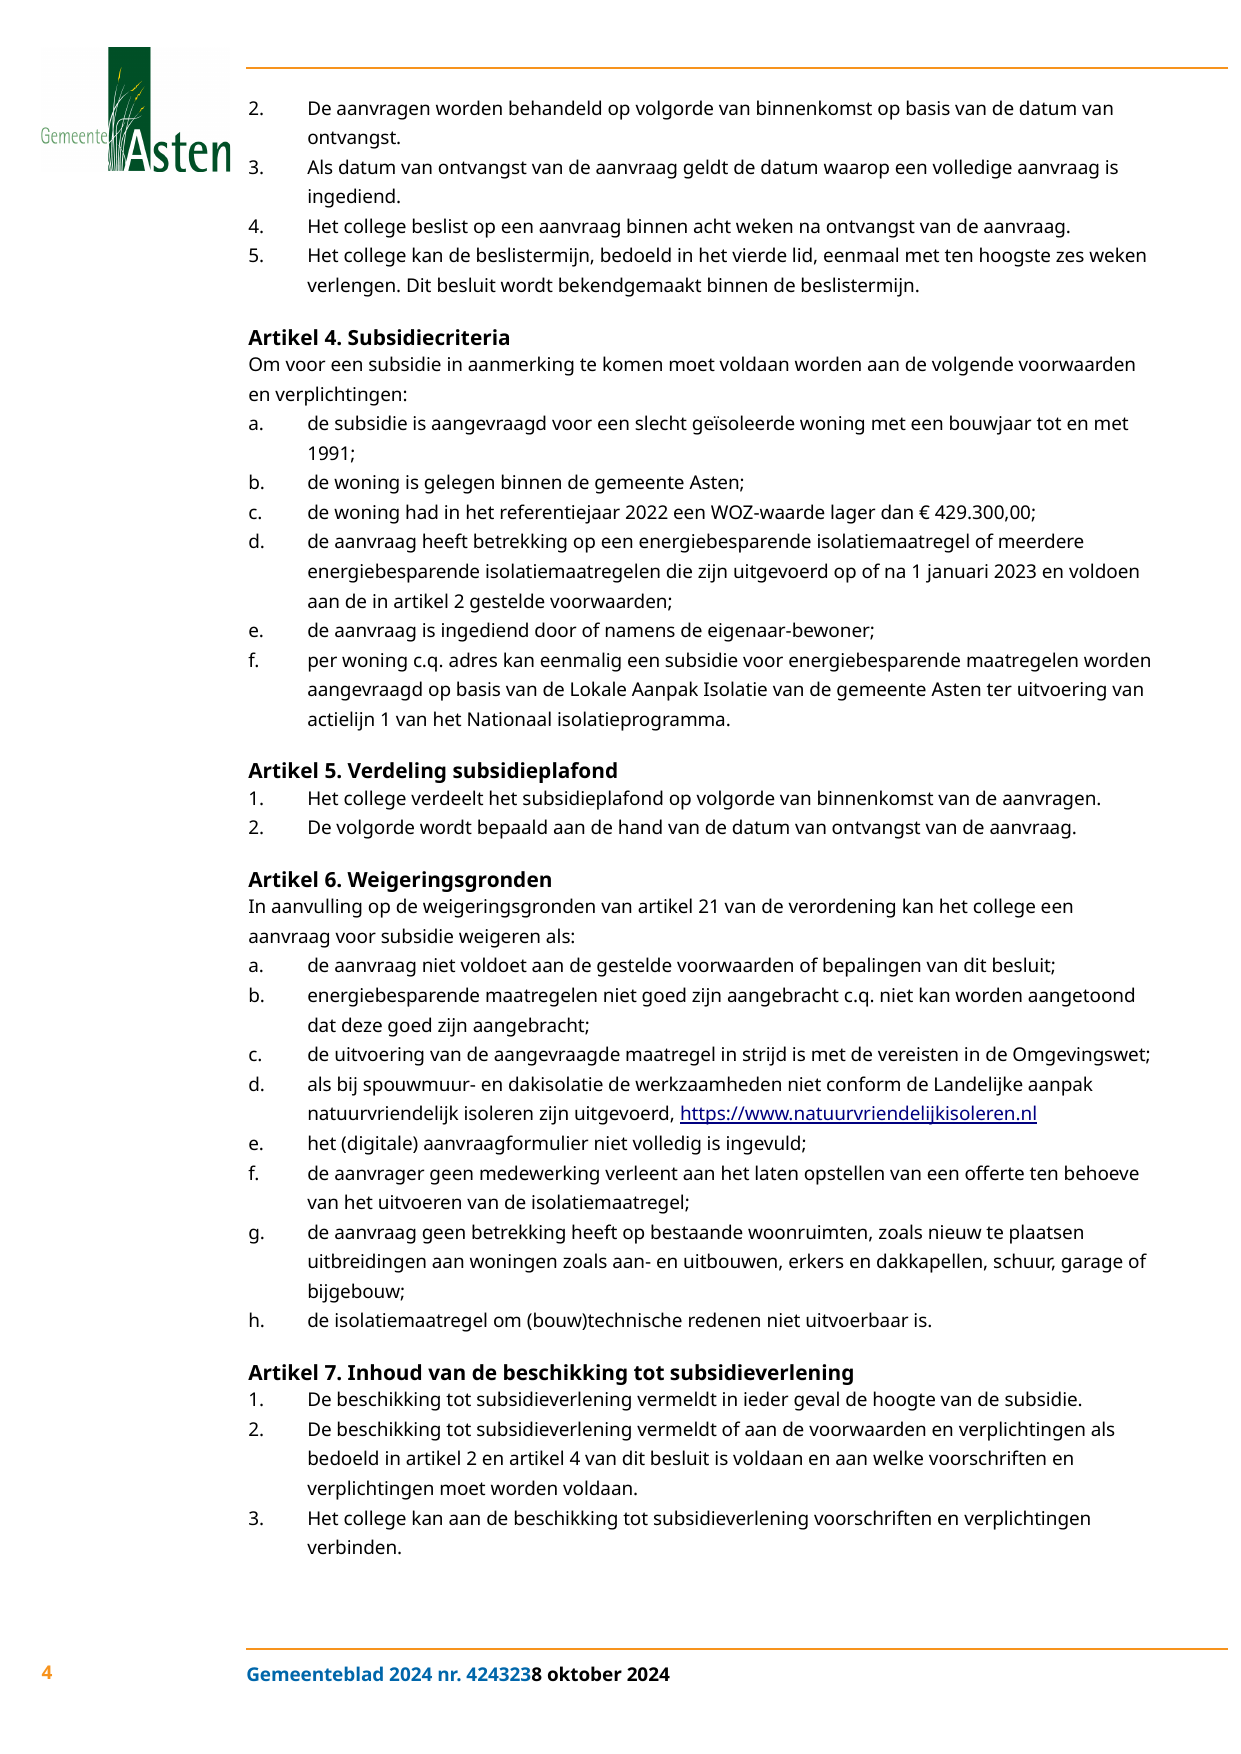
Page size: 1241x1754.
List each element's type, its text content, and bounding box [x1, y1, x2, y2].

list De beschikking tot subsidieverlening vermeldt in ieder geval de hoogte van de subsidie. [248, 1386, 1152, 1412]
list De beschikking tot subsidieverlening vermeldt of aan de voorwaarden en verplichtingen als bedoeld in artikel 2 en artikel 4 van dit besluit is voldaan en aan welke voorschriften en verplichtingen moet worden voldaan. [248, 1416, 1152, 1501]
list de isolatiemaatregel om (bouw)technische redenen niet uitvoerbaar is. [248, 1308, 1152, 1333]
list Als datum van ontvangst van de aanvraag geldt de datum waarop een volledige aanvraag is ingediend. [248, 154, 1152, 209]
list De aanvragen worden behandeld op volgorde van binnenkomst op basis van de datum van ontvangst. [248, 95, 1152, 150]
list de subsidie is aangevraagd voor een slecht geïsoleerde woning met een bouwjaar tot en met 1991; [248, 410, 1152, 466]
list de aanvraag geen betrekking heeft op bestaande woonruimten, zoals nieuw te plaatsen uitbreidingen aan woningen zoals aan- en uitbouwen, erkers en dakkapellen, schuur, garage of bijgebouw; [248, 1219, 1152, 1304]
list Het college verdeelt het subsidieplafond op volgorde van binnenkomst van de aanvragen. [248, 785, 1152, 811]
list het (digitale) aanvraagformulier niet volledig is ingevuld; [248, 1130, 1152, 1156]
list als bij spouwmuur- en dakisolatie de werkzaamheden niet conform de Landelijke aanpak natuurvriendelijk isoleren zijn uitgevoerd, https://www.natuurvriendelijkisoleren.nl [248, 1071, 1152, 1126]
picture [41, 47, 231, 172]
text In aanvulling op de weigeringsgronden van artikel 21 van de verordening kan het college een aanvraag voor subsidie weigeren als: [248, 893, 1152, 949]
list de woning had in het referentiejaar 2022 een WOZ-waarde lager dan € 429.300,00; [248, 499, 1152, 525]
list de woning is gelegen binnen de gemeente Asten; [248, 469, 1152, 495]
list de aanvraag is ingediend door of namens de eigenaar-bewoner; [248, 617, 1152, 643]
text Artikel 7. Inhoud van de beschikking tot subsidieverlening [248, 1358, 1152, 1386]
list De volgorde wordt bepaald aan de hand van de datum van ontvangst van de aanvraag. [248, 814, 1152, 840]
list Het college kan aan de beschikking tot subsidieverlening voorschriften en verplichtingen verbinden. [248, 1505, 1152, 1560]
text Artikel 4. Subsidiecriteria [248, 323, 1152, 351]
list de aanvraag heeft betrekking op een energiebesparende isolatiemaatregel of meerdere energiebesparende isolatiemaatregelen die zijn uitgevoerd op of na 1 januari 2023 en voldoen aan de in artikel 2 gestelde voorwaarden; [248, 529, 1152, 613]
list de aanvrager geen medewerking verleent aan het laten opstellen van een offerte ten behoeve van het uitvoeren van de isolatiemaatregel; [248, 1160, 1152, 1215]
text Artikel 6. Weigeringsgronden [248, 865, 1152, 893]
list Het college kan de beslistermijn, bedoeld in het vierde lid, eenmaal met ten hoogste zes weken verlengen. Dit besluit wordt bekendgemaakt binnen de beslistermijn. [248, 243, 1152, 298]
text Artikel 5. Verdeling subsidieplafond [248, 757, 1152, 785]
list de uitvoering van de aangevraagde maatregel in strijd is met de vereisten in de Omgevingswet; [248, 1041, 1152, 1067]
text Om voor een subsidie in aanmerking te komen moet voldaan worden aan de volgende voorwaarden en verplichtingen: [248, 351, 1152, 406]
list Het college beslist op een aanvraag binnen acht weken na ontvangst van de aanvraag. [248, 213, 1152, 239]
list energiebesparende maatregelen niet goed zijn aangebracht c.q. niet kan worden aangetoond dat deze goed zijn aangebracht; [248, 982, 1152, 1037]
list de aanvraag niet voldoet aan de gestelde voorwaarden of bepalingen van dit besluit; [248, 953, 1152, 978]
list per woning c.q. adres kan eenmalig een subsidie voor energiebesparende maatregelen worden aangevraagd op basis van de Lokale Aanpak Isolatie van de gemeente Asten ter uitvoering van actielijn 1 van het Nationaal isolatieprogramma. [248, 647, 1152, 732]
